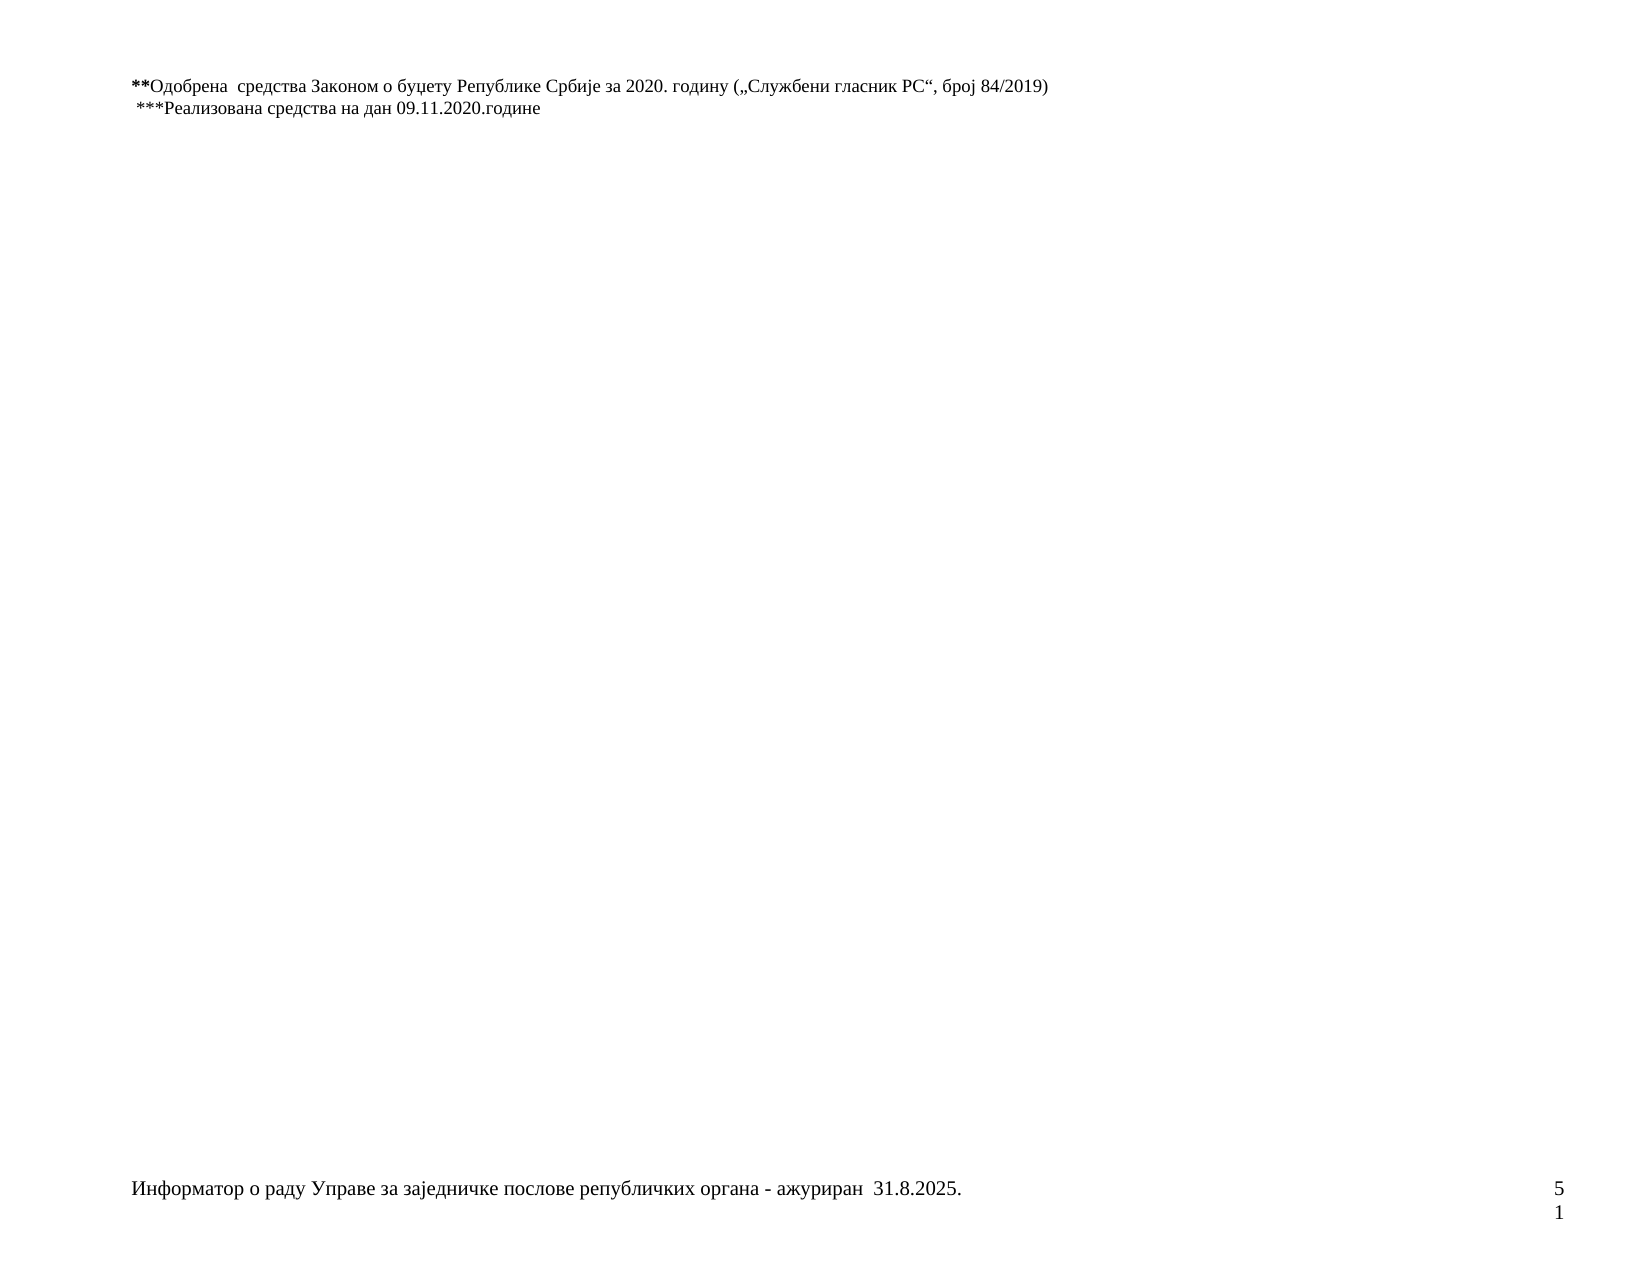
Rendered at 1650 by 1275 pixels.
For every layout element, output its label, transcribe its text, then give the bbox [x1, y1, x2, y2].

text ***Реализована средства на дан 09.11.2020.године [131, 97, 1556, 118]
text **Одобрена средства Законом о буџету Републике Србије за 2020. годину („Службени гласник РС“, број 84/2019) [131, 75, 1556, 97]
